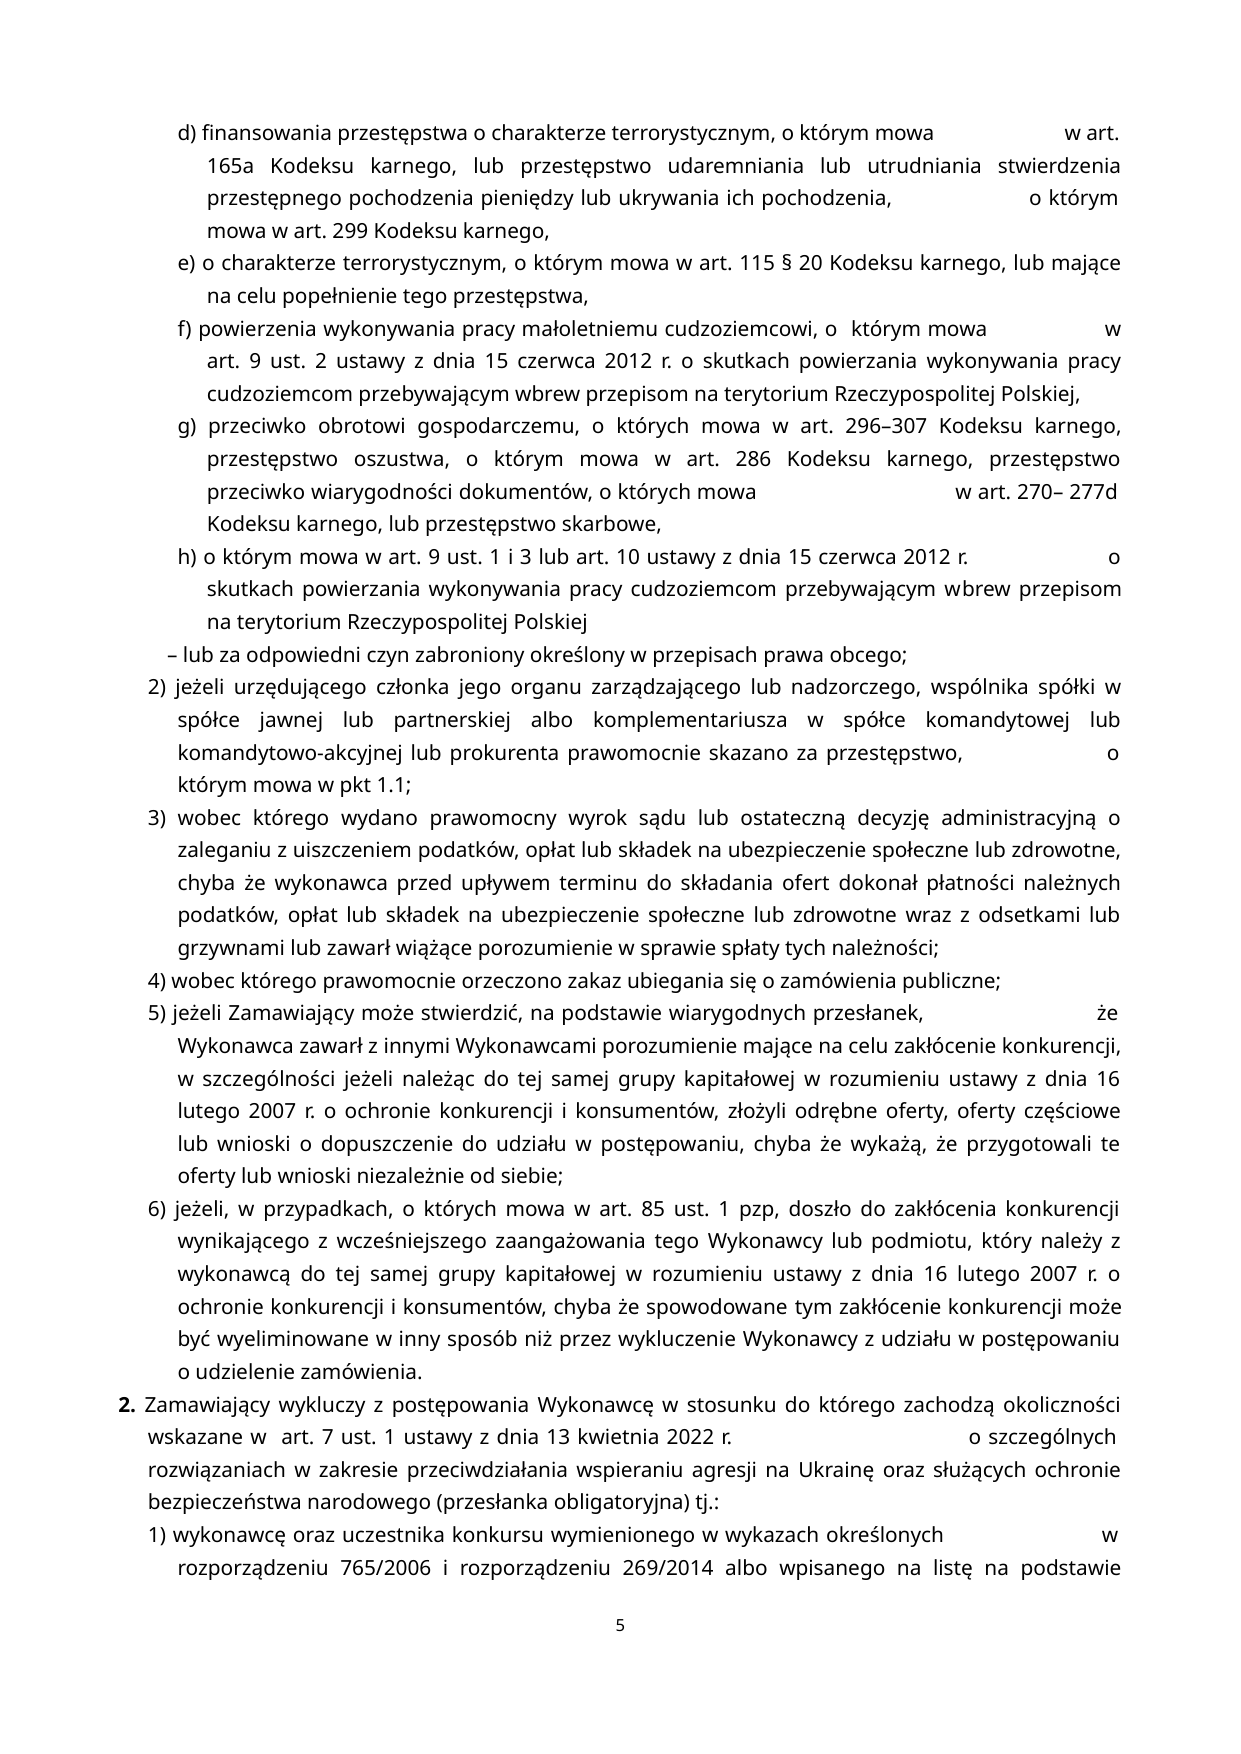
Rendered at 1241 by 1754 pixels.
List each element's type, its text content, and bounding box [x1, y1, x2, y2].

text 6) jeżeli, w przypadkach, o których mowa w art. 85 ust. 1 pzp, doszło do zakłócenia konkurencji wynikającego z wcześniejszego zaangażowania tego Wykonawcy lub podmiotu, który należy z wykonawcą do tej samej grupy kapitałowej w rozumieniu ustawy z dnia 16 lutego 2007 r. o ochronie konkurencji i konsumentów, chyba że spowodowane tym zakłócenie konkurencji może być wyeliminowane w inny sposób niż przez wykluczenie Wykonawcy z udziału w postępowaniu o udzielenie zamówienia. [148, 1194, 1122, 1386]
text 2. Zamawiający wykluczy z postępowania Wykonawcę w stosunku do którego zachodzą okoliczności wskazane w art. 7 ust. 1 ustawy z dnia 13 kwietnia 2022 r. o szczególnych rozwiązaniach w zakresie przeciwdziałania wspieraniu agresji na Ukrainę oraz służących ochronie bezpieczeństwa narodowego (przesłanka obligatoryjna) tj.: [118, 1390, 1122, 1516]
text e) o charakterze terrorystycznym, o którym mowa w art. 115 § 20 Kodeksu karnego, lub mające na celu popełnienie tego przestępstwa, [177, 248, 1122, 309]
text h) o którym mowa w art. 9 ust. 1 i 3 lub art. 10 ustawy z dnia 15 czerwca 2012 r. o skutkach powierzania wykonywania pracy cudzoziemcom przebywającym wbrew przepisom na terytorium Rzeczypospolitej Polskiej [177, 542, 1122, 636]
text 4) wobec którego prawomocnie orzeczono zakaz ubiegania się o zamówienia publiczne; [148, 966, 1122, 994]
text g) przeciwko obrotowi gospodarczemu, o których mowa w art. 296–307 Kodeksu karnego, przestępstwo oszustwa, o którym mowa w art. 286 Kodeksu karnego, przestępstwo przeciwko wiarygodności dokumentów, o których mowa w art. 270– 277d Kodeksu karnego, lub przestępstwo skarbowe, [177, 412, 1122, 538]
text – lub za odpowiedni czyn zabroniony określony w przepisach prawa obcego; [118, 640, 1122, 668]
text f) powierzenia wykonywania pracy małoletniemu cudzoziemcowi, o którym mowa w art. 9 ust. 2 ustawy z dnia 15 czerwca 2012 r. o skutkach powierzania wykonywania pracy cudzoziemcom przebywającym wbrew przepisom na terytorium Rzeczypospolitej Polskiej, [177, 314, 1122, 407]
text 1) wykonawcę oraz uczestnika konkursu wymienionego w wykazach określonych w rozporządzeniu 765/2006 i rozporządzeniu 269/2014 albo wpisanego na listę na podstawie [148, 1520, 1122, 1581]
text 5) jeżeli Zamawiający może stwierdzić, na podstawie wiarygodnych przesłanek, że Wykonawca zawarł z innymi Wykonawcami porozumienie mające na celu zakłócenie konkurencji, w szczególności jeżeli należąc do tej samej grupy kapitałowej w rozumieniu ustawy z dnia 16 lutego 2007 r. o ochronie konkurencji i konsumentów, złożyli odrębne oferty, oferty częściowe lub wnioski o dopuszczenie do udziału w postępowaniu, chyba że wykażą, że przygotowali te oferty lub wnioski niezależnie od siebie; [148, 998, 1122, 1190]
text 3) wobec którego wydano prawomocny wyrok sądu lub ostateczną decyzję administracyjną o zaleganiu z uiszczeniem podatków, opłat lub składek na ubezpieczenie społeczne lub zdrowotne, chyba że wykonawca przed upływem terminu do składania ofert dokonał płatności należnych podatków, opłat lub składek na ubezpieczenie społeczne lub zdrowotne wraz z odsetkami lub grzywnami lub zawarł wiążące porozumienie w sprawie spłaty tych należności; [148, 803, 1122, 962]
text d) finansowania przestępstwa o charakterze terrorystycznym, o którym mowa w art. 165a Kodeksu karnego, lub przestępstwo udaremniania lub utrudniania stwierdzenia przestępnego pochodzenia pieniędzy lub ukrywania ich pochodzenia, o którym mowa w art. 299 Kodeksu karnego, [177, 118, 1122, 244]
text 2) jeżeli urzędującego członka jego organu zarządzającego lub nadzorczego, wspólnika spółki w spółce jawnej lub partnerskiej albo komplementariusza w spółce komandytowej lub komandytowo-akcyjnej lub prokurenta prawomocnie skazano za przestępstwo, o którym mowa w pkt 1.1; [148, 672, 1122, 799]
